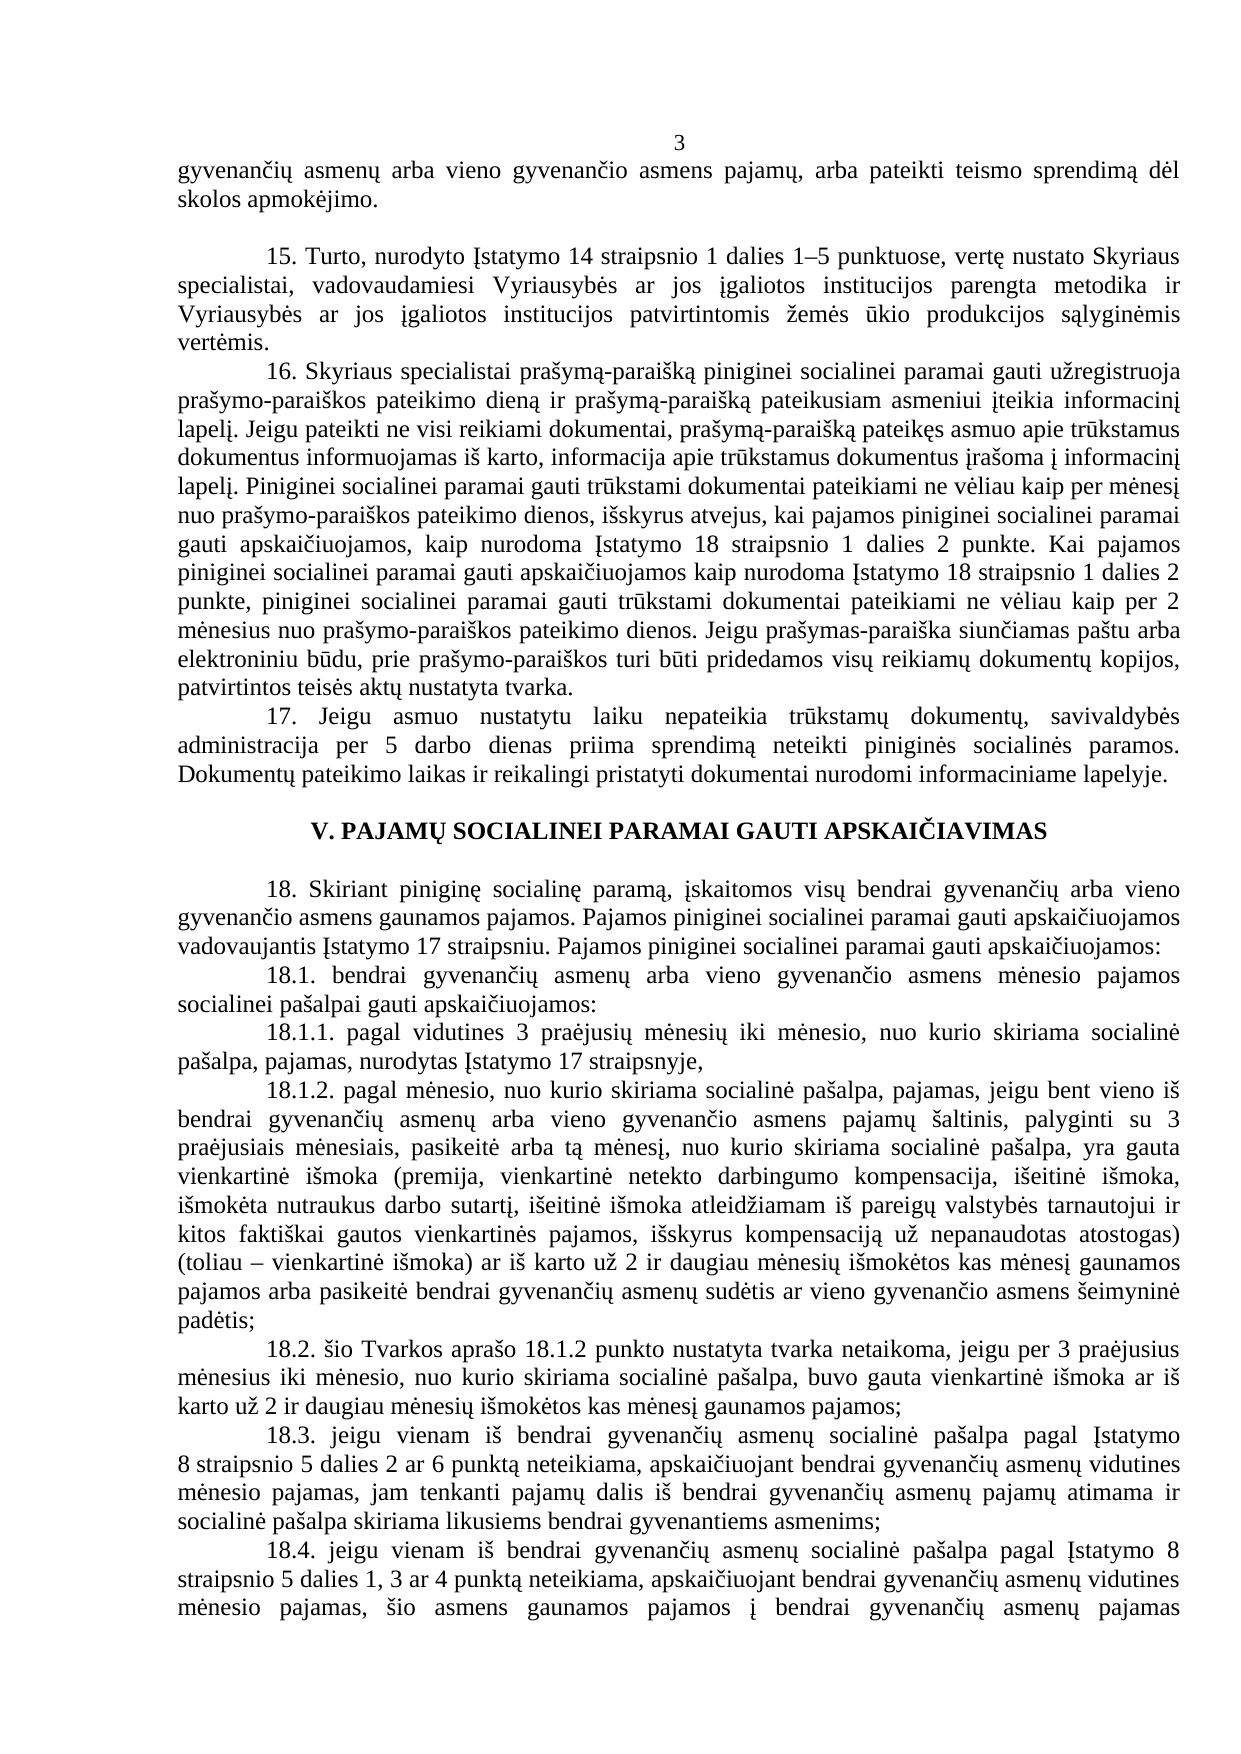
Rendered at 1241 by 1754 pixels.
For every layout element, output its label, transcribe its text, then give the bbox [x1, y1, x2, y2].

text 15. Turto, nurodyto Įstatymo 14 straipsnio 1 dalies 1–5 punktuose, vertę nustato Skyriaus specialistai, vadovaudamiesi Vyriausybės ar jos įgaliotos institucijos parengta metodika ir Vyriausybės ar jos įgaliotos institucijos patvirtintomis žemės ūkio produkcijos sąlyginėmis vertėmis. [177, 241, 1181, 356]
text 18.4. jeigu vienam iš bendrai gyvenančių asmenų socialinė pašalpa pagal Įstatymo 8 straipsnio 5 dalies 1, 3 ar 4 punktą neteikiama, apskaičiuojant bendrai gyvenančių asmenų vidutines mėnesio pajamas, šio asmens gaunamos pajamos į bendrai gyvenančių asmenų pajamas [177, 1535, 1181, 1621]
text 18.2. šio Tvarkos aprašo 18.1.2 punkto nustatyta tvarka netaikoma, jeigu per 3 praėjusius mėnesius iki mėnesio, nuo kurio skiriama socialinė pašalpa, buvo gauta vienkartinė išmoka ar iš karto už 2 ir daugiau mėnesių išmokėtos kas mėnesį gaunamos pajamos; [177, 1334, 1181, 1420]
text V. PAJAMŲ SOCIALINEI PARAMAI GAUTI APSKAIČIAVIMAS [177, 816, 1181, 845]
text 18.3. jeigu vienam iš bendrai gyvenančių asmenų socialinė pašalpa pagal Įstatymo 8 straipsnio 5 dalies 2 ar 6 punktą neteikiama, apskaičiuojant bendrai gyvenančių asmenų vidutines mėnesio pajamas, jam tenkanti pajamų dalis iš bendrai gyvenančių asmenų pajamų atimama ir socialinė pašalpa skiriama likusiems bendrai gyvenantiems asmenims; [177, 1420, 1181, 1535]
text 18.1.1. pagal vidutines 3 praėjusių mėnesių iki mėnesio, nuo kurio skiriama socialinė pašalpa, pajamas, nurodytas Įstatymo 17 straipsnyje, [177, 1017, 1181, 1075]
text 18. Skiriant piniginę socialinę paramą, įskaitomos visų bendrai gyvenančių arba vieno gyvenančio asmens gaunamos pajamos. Pajamos piniginei socialinei paramai gauti apskaičiuojamos vadovaujantis Įstatymo 17 straipsniu. Pajamos piniginei socialinei paramai gauti apskaičiuojamos: [177, 874, 1181, 960]
text 17. Jeigu asmuo nustatytu laiku nepateikia trūkstamų dokumentų, savivaldybės administracija per 5 darbo dienas priima sprendimą neteikti piniginės socialinės paramos. Dokumentų pateikimo laikas ir reikalingi pristatyti dokumentai nurodomi informaciniame lapelyje. [177, 701, 1181, 787]
text gyvenančių asmenų arba vieno gyvenančio asmens pajamų, arba pateikti teismo sprendimą dėl skolos apmokėjimo. [177, 155, 1181, 212]
text 16. Skyriaus specialistai prašymą-paraišką piniginei socialinei paramai gauti užregistruoja prašymo-paraiškos pateikimo dieną ir prašymą-paraišką pateikusiam asmeniui įteikia informacinį lapelį. Jeigu pateikti ne visi reikiami dokumentai, prašymą-paraišką pateikęs asmuo apie trūkstamus dokumentus informuojamas iš karto, informacija apie trūkstamus dokumentus įrašoma į informacinį lapelį. Piniginei socialinei paramai gauti trūkstami dokumentai pateikiami ne vėliau kaip per mėnesį nuo prašymo-paraiškos pateikimo dienos, išskyrus atvejus, kai pajamos piniginei socialinei paramai gauti apskaičiuojamos, kaip nurodoma Įstatymo 18 straipsnio 1 dalies 2 punkte. Kai pajamos piniginei socialinei paramai gauti apskaičiuojamos kaip nurodoma Įstatymo 18 straipsnio 1 dalies 2 punkte, piniginei socialinei paramai gauti trūkstami dokumentai pateikiami ne vėliau kaip per 2 mėnesius nuo prašymo-paraiškos pateikimo dienos. Jeigu prašymas-paraiška siunčiamas paštu arba elektroniniu būdu, prie prašymo-paraiškos turi būti pridedamos visų reikiamų dokumentų kopijos, patvirtintos teisės aktų nustatyta tvarka. [177, 356, 1181, 701]
text 18.1. bendrai gyvenančių asmenų arba vieno gyvenančio asmens mėnesio pajamos socialinei pašalpai gauti apskaičiuojamos: [177, 960, 1181, 1017]
text 18.1.2. pagal mėnesio, nuo kurio skiriama socialinė pašalpa, pajamas, jeigu bent vieno iš bendrai gyvenančių asmenų arba vieno gyvenančio asmens pajamų šaltinis, palyginti su 3 praėjusiais mėnesiais, pasikeitė arba tą mėnesį, nuo kurio skiriama socialinė pašalpa, yra gauta vienkartinė išmoka (premija, vienkartinė netekto darbingumo kompensacija, išeitinė išmoka, išmokėta nutraukus darbo sutartį, išeitinė išmoka atleidžiamam iš pareigų valstybės tarnautojui ir kitos faktiškai gautos vienkartinės pajamos, išskyrus kompensaciją už nepanaudotas atostogas) (toliau – vienkartinė išmoka) ar iš karto už 2 ir daugiau mėnesių išmokėtos kas mėnesį gaunamos pajamos arba pasikeitė bendrai gyvenančių asmenų sudėtis ar vieno gyvenančio asmens šeimyninė padėtis; [177, 1075, 1181, 1334]
